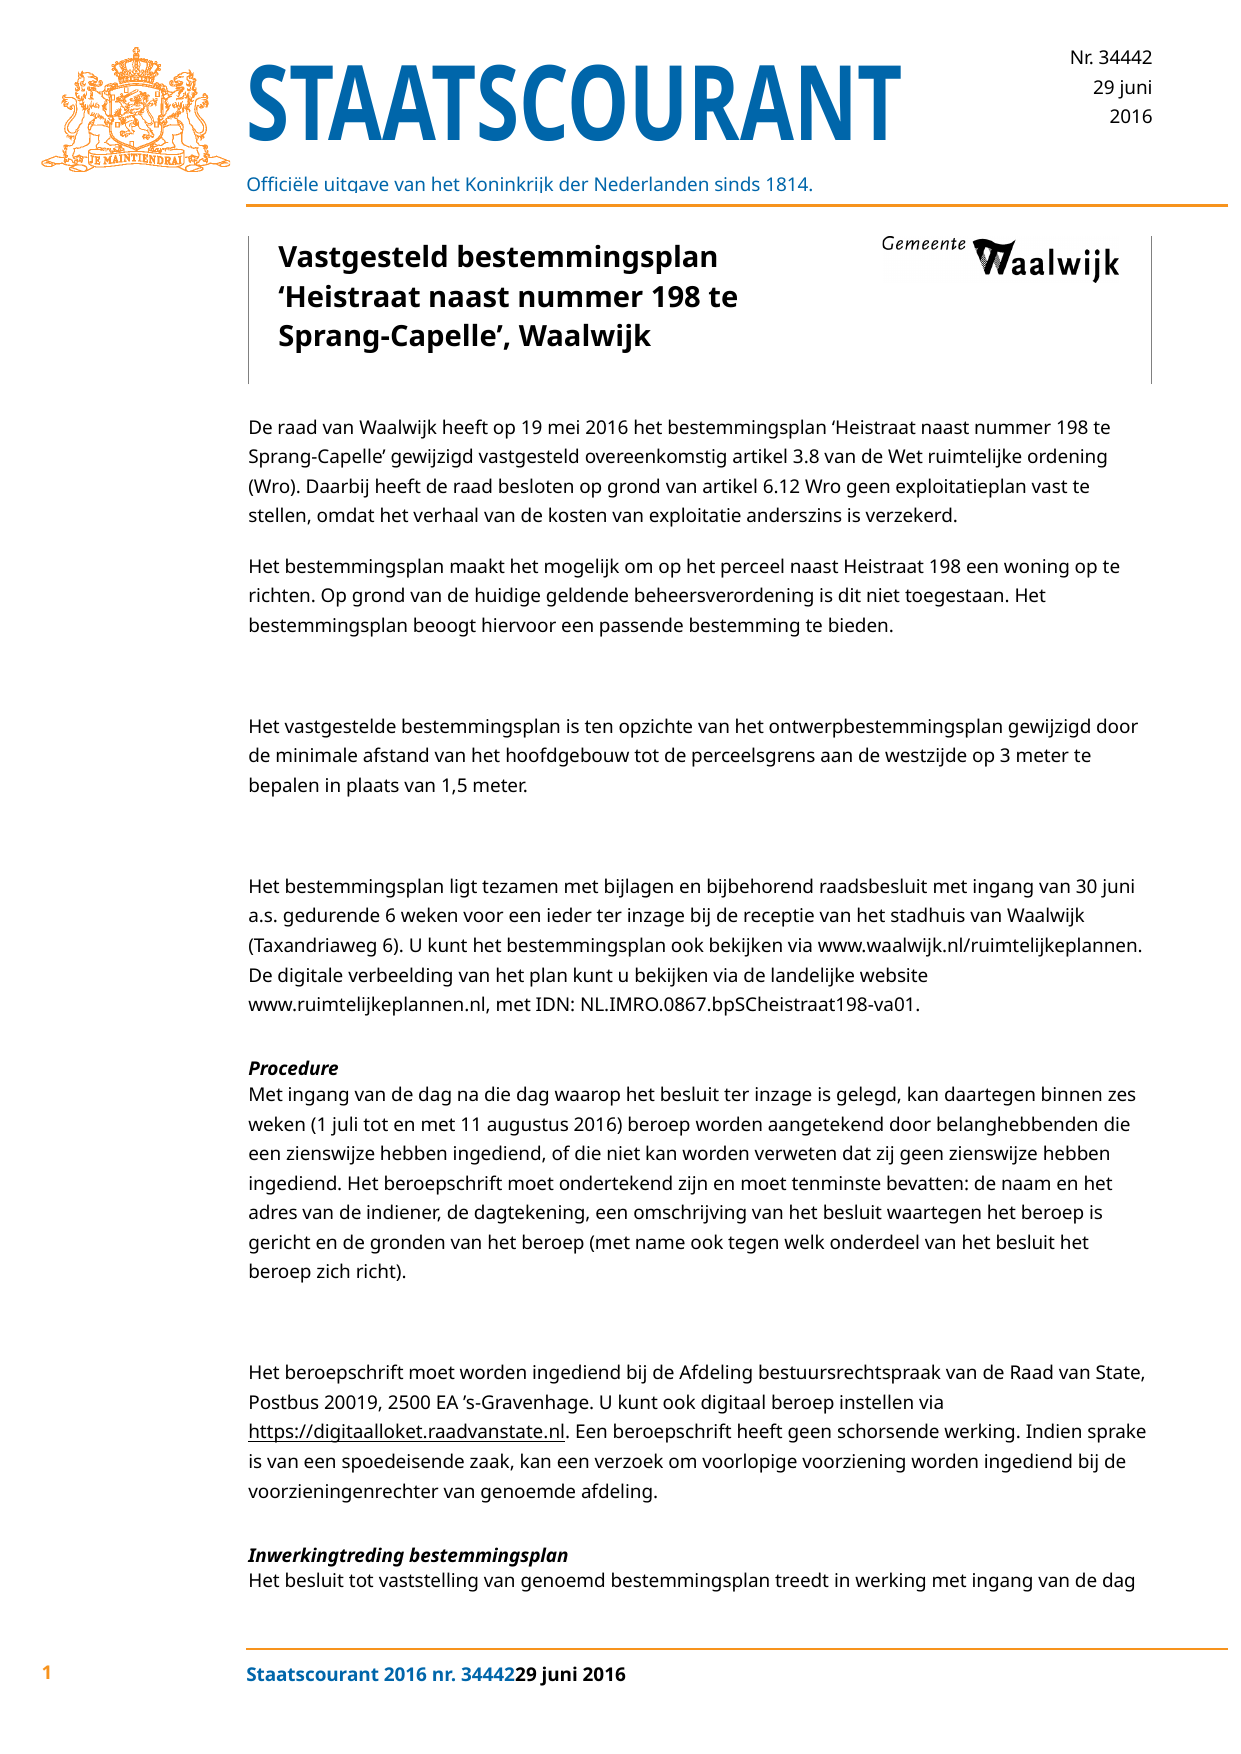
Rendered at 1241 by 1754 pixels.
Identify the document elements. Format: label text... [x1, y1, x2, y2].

table_header [850, 236, 1151, 384]
text Met ingang van de dag na die dag waarop het besluit ter inzage is gelegd, kan daartegen binnen zes weken (1 juli tot en met 11 augustus 2016) beroep worden aangetekend door belanghebbenden die een zienswijze hebben ingediend, of die niet kan worden verweten dat zij geen zienswijze hebben ingediend. Het beroepschrift moet ondertekend zijn en moet tenminste bevatten: de naam en het adres van de indiener, de dagtekening, een omschrijving van het besluit waartegen het beroep is gericht en de gronden van het beroep (met name ook tegen welk onderdeel van het besluit het beroep zich richt). [248, 1081, 1152, 1284]
text Het vastgestelde bestemmingsplan is ten opzichte van het ontwerpbestemmingsplan gewijzigd door de minimale afstand van het hoofdgebouw tot de perceelsgrens aan de westzijde op 3 meter te bepalen in plaats van 1,5 meter. [248, 713, 1152, 798]
text Het bestemmingsplan maakt het mogelijk om op het perceel naast Heistraat 198 een woning op te richten. Op grond van de huidige geldende beheersverordening is dit niet toegestaan. Het bestemmingsplan beoogt hiervoor een passende bestemming te bieden. [248, 553, 1152, 638]
text Het besluit tot vaststelling van genoemd bestemmingsplan treedt in werking met ingang van de dag [248, 1567, 1152, 1593]
text Inwerkingtreding bestemmingsplan [248, 1542, 1152, 1567]
text Het bestemmingsplan ligt tezamen met bijlagen en bijbehorend raadsbesluit met ingang van 30 juni a.s. gedurende 6 weken voor een ieder ter inzage bij de receptie van het stadhuis van Waalwijk (Taxandriaweg 6). U kunt het bestemmingsplan ook bekijken via www.waalwijk.nl/ruimtelijkeplannen. De digitale verbeelding van het plan kunt u bekijken via de landelijke website www.ruimtelijkeplannen.nl, met IDN: NL.IMRO.0867.bpSCheistraat198-va01. [248, 873, 1152, 1017]
text De raad van Waalwijk heeft op 19 mei 2016 het bestemmingsplan ‘Heistraat naast nummer 198 te Sprang-Capelle’ gewijzigd vastgesteld overeenkomstig artikel 3.8 van de Wet ruimtelijke ordening (Wro). Daarbij heeft de raad besloten op grond van artikel 6.12 Wro geen exploitatieplan vast te stellen, omdat het verhaal van de kosten van exploitatie anderszins is verzekerd. [248, 414, 1152, 528]
table_header Vastgesteld bestemmingsplan ‘Heistraat naast nummer 198 te Sprang-Capelle’, Waalwijk [249, 236, 850, 384]
text Het beroepschrift moet worden ingediend bij de Afdeling bestuursrechtspraak van de Raad van State, Postbus 20019, 2500 EA ’s-Gravenhage. U kunt ook digitaal beroep instellen via https://digitaalloket.raadvanstate.nl. Een beroepschrift heeft geen schorsende werking. Indien sprake is van een spoedeisende zaak, kan een verzoek om voorlopige voorziening worden ingediend bij de voorzieningenrechter van genoemde afdeling. [248, 1359, 1152, 1503]
text Procedure [248, 1055, 1152, 1081]
picture [41, 47, 231, 172]
picture [882, 236, 1119, 283]
